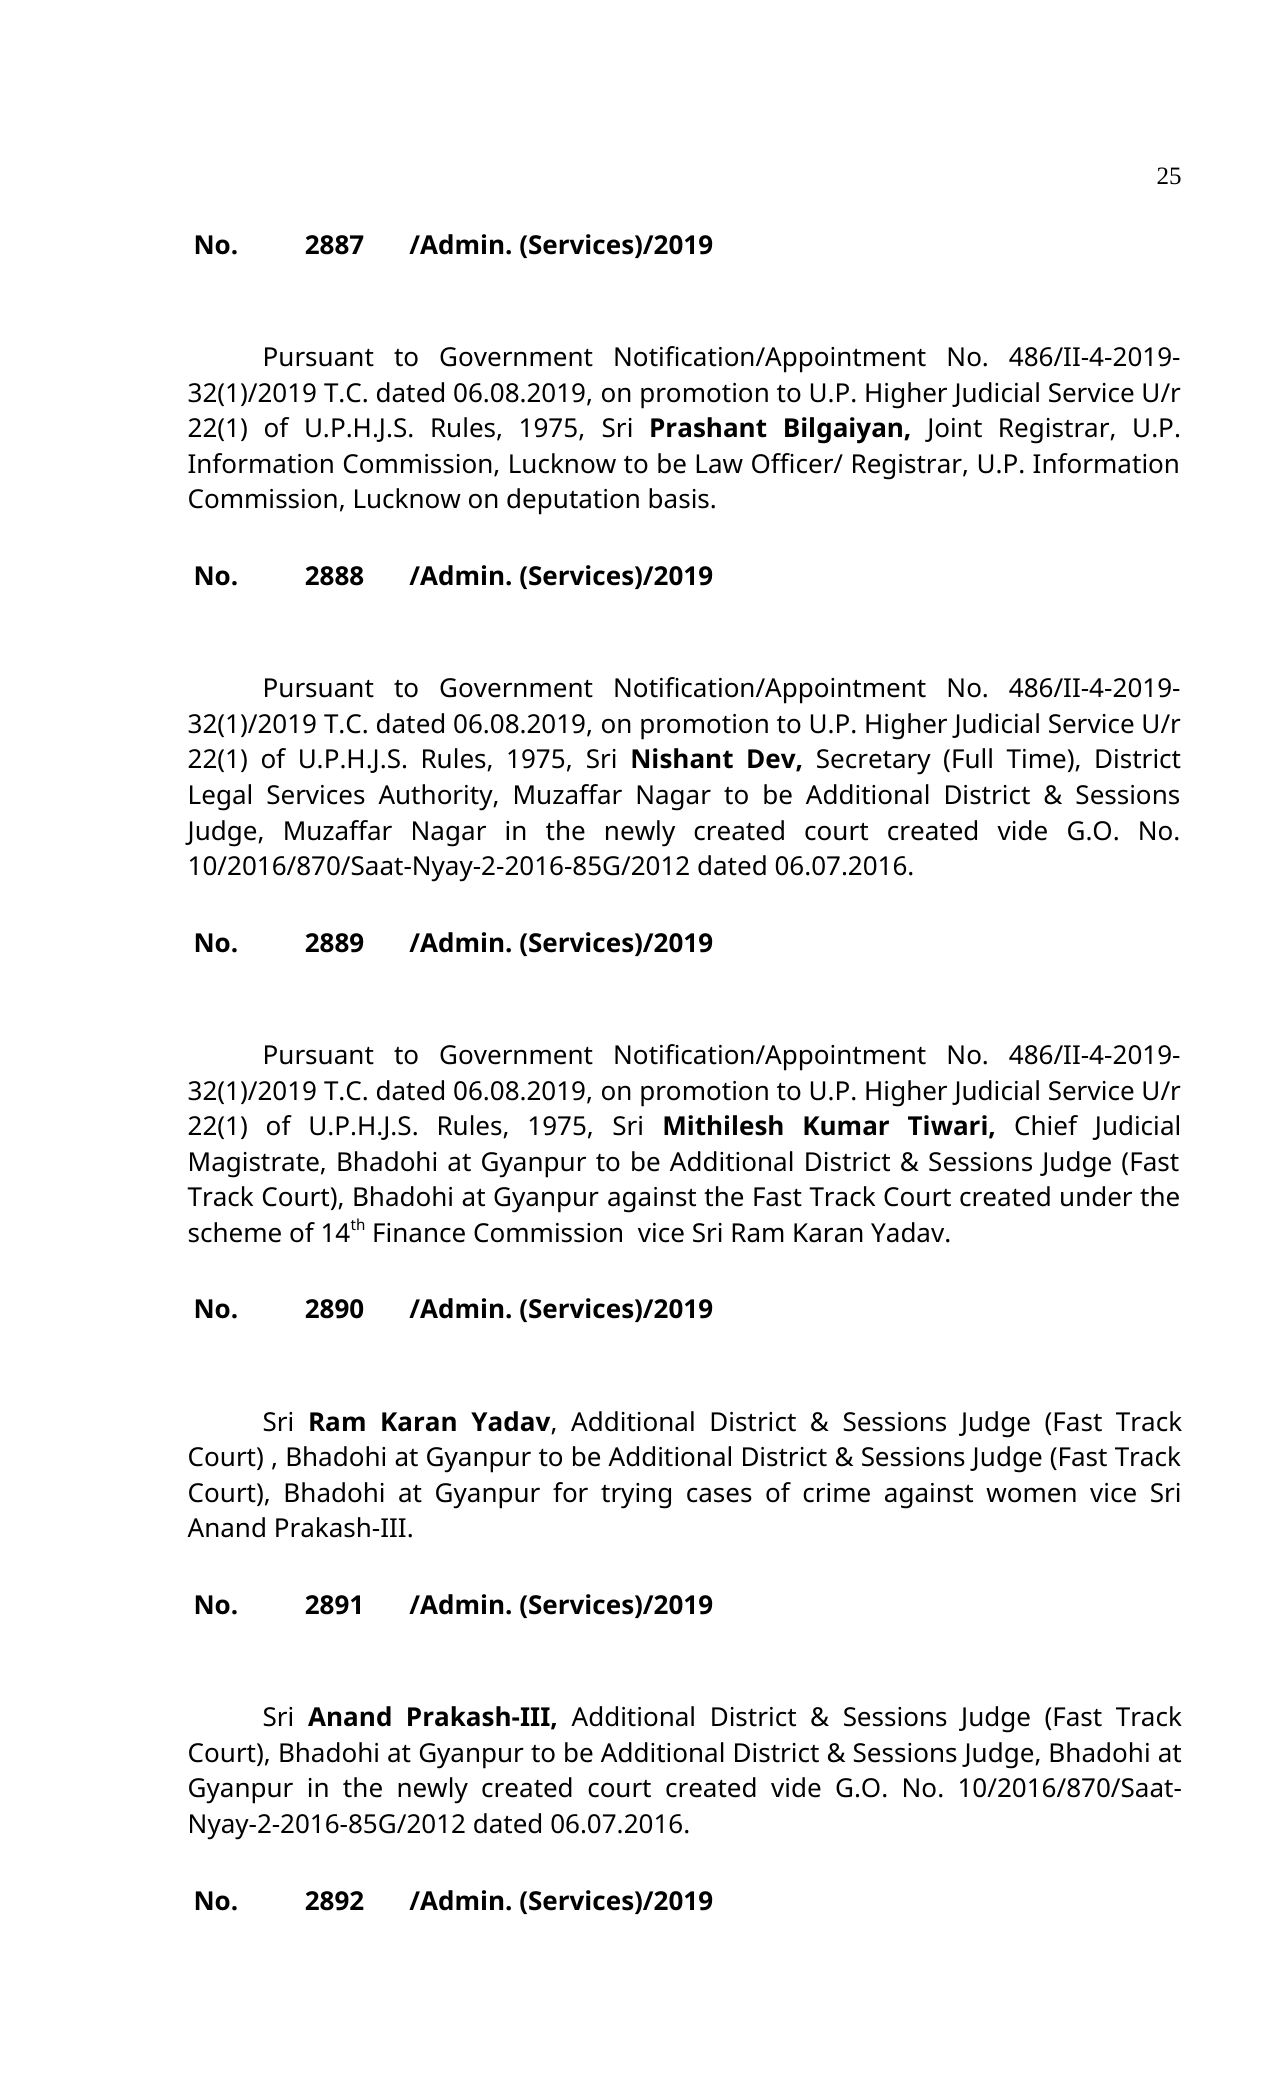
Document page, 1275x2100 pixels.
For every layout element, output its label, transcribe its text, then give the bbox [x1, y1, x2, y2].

table_header /Admin. (Services)/2019 [404, 552, 762, 634]
table_header [261, 552, 403, 634]
table_header No. [188, 552, 261, 634]
table_header No. [188, 1877, 261, 1959]
table_header /Admin. (Services)/2019 [404, 1581, 762, 1663]
text Sri Ram Karan Yadav, Additional District & Sessions Judge (Fast Track Court) , Bhadohi at Gyanpur to be Additional District & Sessions Judge (Fast Track Court), Bhadohi at Gyanpur for trying cases of crime against women vice Sri Anand Prakash-III. [187, 1403, 1183, 1546]
text Pursuant to Government Notification/Appointment No. 486/II-4-2019-32(1)/2019 T.C. dated 06.08.2019, on promotion to U.P. Higher Judicial Service U/r 22(1) of U.P.H.J.S. Rules, 1975, Sri Prashant Bilgaiyan, Joint Registrar, U.P. Information Commission, Lucknow to be Law Officer/ Registrar, U.P. Information Commission, Lucknow on deputation basis. [187, 339, 1181, 517]
table_header /Admin. (Services)/2019 [404, 221, 762, 303]
table_header [261, 1285, 403, 1368]
table_header No. [188, 1285, 261, 1368]
text Sri Anand Prakash-III, Additional District & Sessions Judge (Fast Track Court), Bhadohi at Gyanpur to be Additional District & Sessions Judge, Bhadohi at Gyanpur in the newly created court created vide G.O. No. 10/2016/870/Saat-Nyay-2-2016-85G/2012 dated 06.07.2016. [187, 1699, 1183, 1841]
table_header /Admin. (Services)/2019 [404, 1285, 762, 1368]
table_header No. [188, 919, 261, 1001]
table_header [261, 221, 403, 303]
table_header No. [188, 1581, 261, 1663]
table_header [261, 1877, 403, 1959]
table_header [261, 919, 403, 1001]
text Pursuant to Government Notification/Appointment No. 486/II-4-2019-32(1)/2019 T.C. dated 06.08.2019, on promotion to U.P. Higher Judicial Service U/r 22(1) of U.P.H.J.S. Rules, 1975, Sri Nishant Dev, Secretary (Full Time), District Legal Services Authority, Muzaffar Nagar to be Additional District & Sessions Judge, Muzaffar Nagar in the newly created court created vide G.O. No. 10/2016/870/Saat-Nyay-2-2016-85G/2012 dated 06.07.2016. [187, 670, 1181, 883]
table_header /Admin. (Services)/2019 [404, 919, 762, 1001]
table_header [261, 1581, 403, 1663]
table_header /Admin. (Services)/2019 [404, 1877, 762, 1959]
table_header No. [188, 221, 261, 303]
text Pursuant to Government Notification/Appointment No. 486/II-4-2019-32(1)/2019 T.C. dated 06.08.2019, on promotion to U.P. Higher Judicial Service U/r 22(1) of U.P.H.J.S. Rules, 1975, Sri Mithilesh Kumar Tiwari, Chief Judicial Magistrate, Bhadohi at Gyanpur to be Additional District & Sessions Judge (Fast Track Court), Bhadohi at Gyanpur against the Fast Track Court created under the scheme of 14th Finance Commission vice Sri Ram Karan Yadav. [187, 1037, 1181, 1250]
